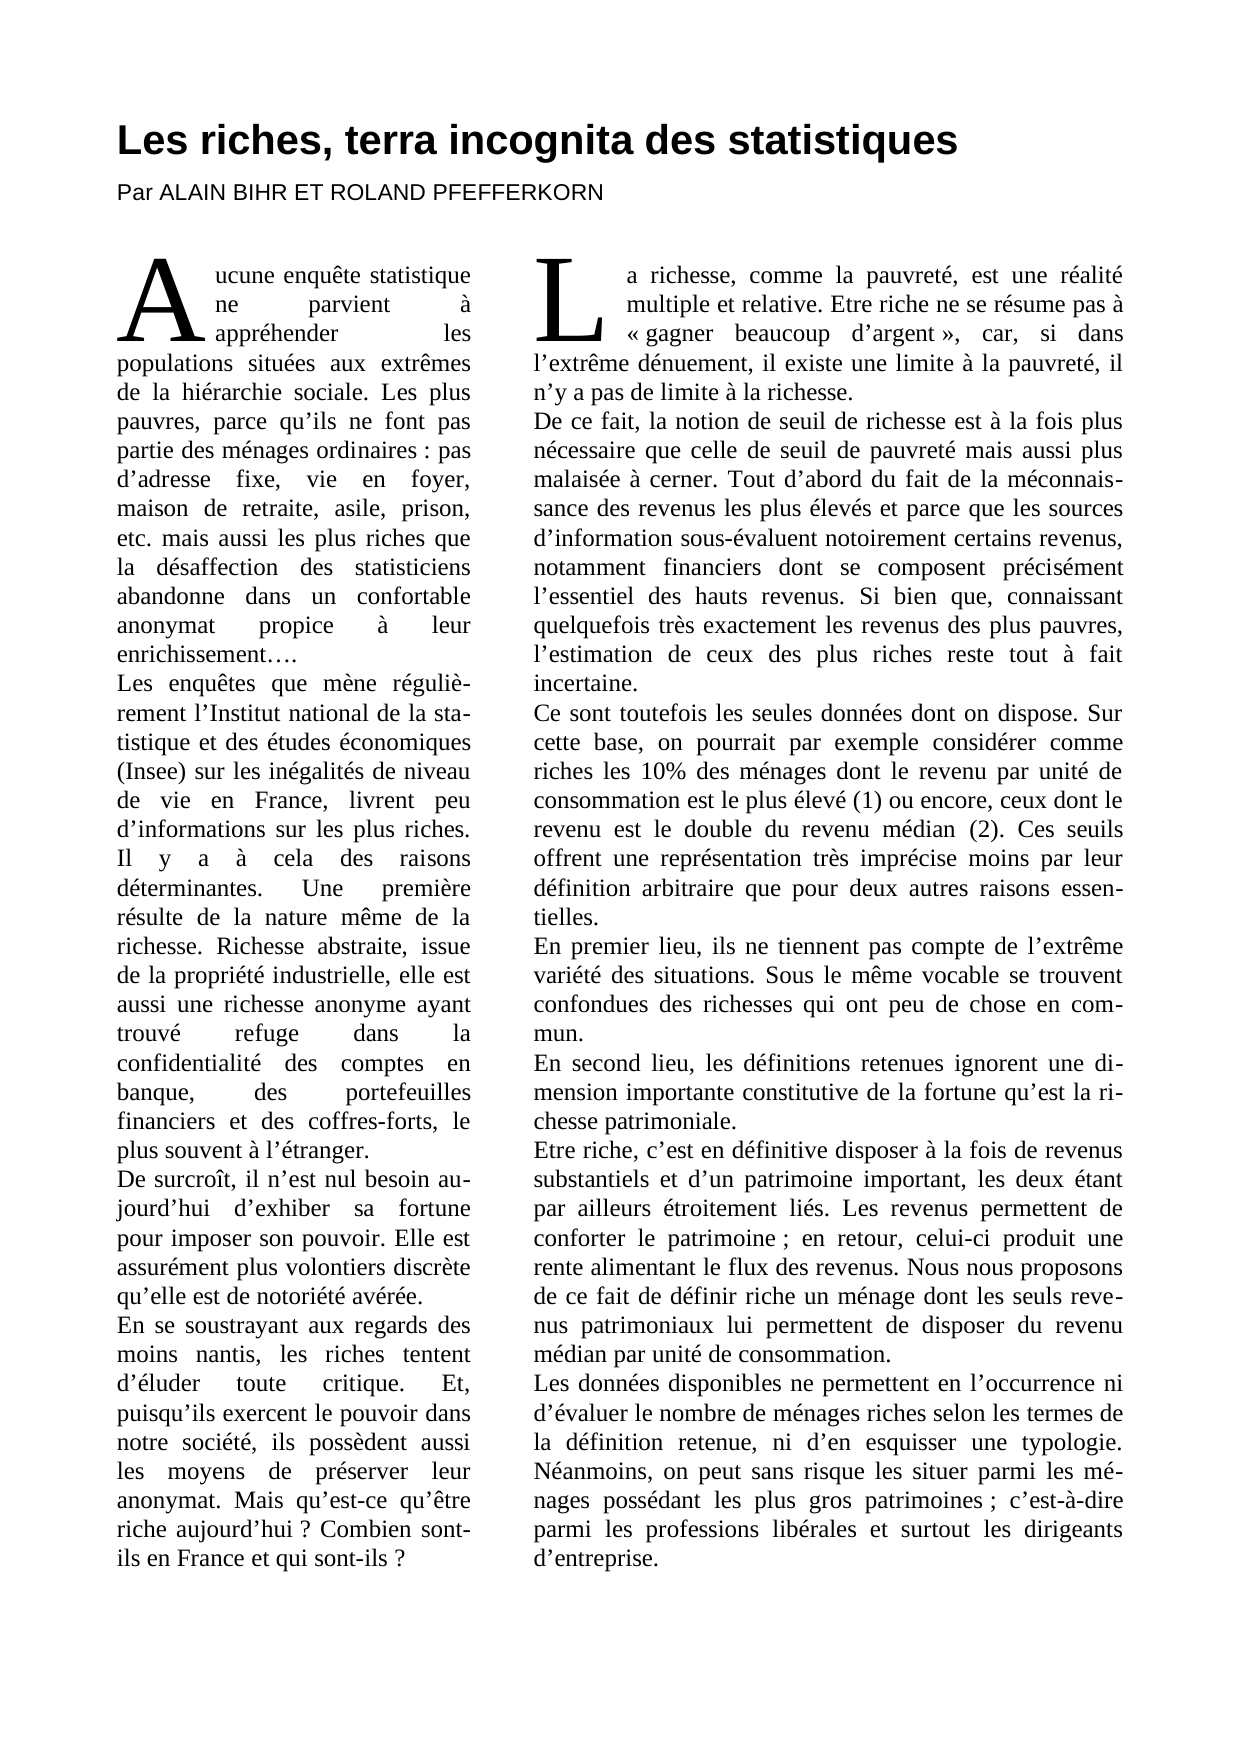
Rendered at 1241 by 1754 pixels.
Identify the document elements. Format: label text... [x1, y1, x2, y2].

text En second lieu, les définitions retenues ignorent une di­mension importante constitutive de la fortune qu’est la ri­chesse patrimoniale. [533, 1047, 1123, 1135]
text Aucune enquête statistique ne parvient à appréhender les populations situées aux extrêmes de la hiérarchie sociale. Les plus pauvres, parce qu’ils ne font pas partie des ménages ordi­naires : pas d’adresse fixe, vie en foyer, maison de retraite, asile, prison, etc. mais aussi les plus riches que la désaffection des statisticiens abandonne dans un confortable anonymat propice à leur enrichissement…. [117, 260, 471, 668]
text La richesse, comme la pauvreté, est une réalité mul­tiple et relative. Etre riche ne se résume pas à « ga­gner beaucoup d’argent », car, si dans l’extrême dé­nuement, il existe une limite à la pauvreté, il n’y a pas de li­mite à la richesse. [533, 260, 1123, 406]
text Par ALAIN BIHR ET ROLAND PFEFFERKORN [117, 180, 1123, 206]
text Les données disponibles ne permettent en l’occurrence ni d’évaluer le nombre de ménages riches selon les termes de la définition retenue, ni d’en esquisser une typologie. Néanmoins, on peut sans risque les situer parmi les mé­nages possédant les plus gros patrimoines ; c’est-à-dire parmi les professions libérales et surtout les dirigeants d’entreprise. [533, 1368, 1123, 1572]
text Les enquêtes que mène réguliè­rement l’Institut national de la sta­tistique et des études écono­miques (Insee) sur les inégalités de niveau de vie en France, livrent peu d’informations sur les plus riches. Il y a à cela des rai­sons déterminantes. Une pre­mière résulte de la nature même de la richesse. Richesse abstraite, issue de la propriété industrielle, elle est aussi une ri­chesse anonyme ayant trouvé re­fuge dans la confidentialité des comptes en banque, des porte­feuilles financiers et des coffres-forts, le plus souvent à l’étranger. [117, 668, 471, 1164]
text Les riches, terra incognita des statistiques [117, 117, 1123, 163]
text De ce fait, la notion de seuil de richesse est à la fois plus nécessaire que celle de seuil de pauvreté mais aussi plus malaisée à cerner. Tout d’abord du fait de la méconnais­sance des revenus les plus élevés et parce que les sources d’information sous-évaluent notoirement certains revenus, notamment financiers dont se composent préci­sément l’essentiel des hauts revenus. Si bien que, connaissant quelquefois très exactement les revenus des plus pauvres, l’estimation de ceux des plus riches reste tout à fait incertaine. [533, 406, 1123, 697]
text En se soustrayant aux regards des moins nantis, les riches tentent d’éluder toute critique. Et, puisqu’ils exercent le pouvoir dans notre société, ils possèdent aussi les moyens de préserver leur anonymat. Mais qu’est-ce qu’être riche aujourd’hui ? Com­bien sont-ils en France et qui sont-ils ? [117, 1310, 471, 1572]
text Etre riche, c’est en définitive disposer à la fois de revenus substantiels et d’un patrimoine important, les deux étant par ailleurs étroitement liés. Les revenus permettent de conforter le patrimoine ; en retour, celui-ci produit une rente alimentant le flux des revenus. Nous nous proposons de ce fait de définir riche un ménage dont les seuls reve­nus patrimoniaux lui permettent de disposer du revenu mé­dian par unité de consommation. [533, 1135, 1123, 1368]
text De surcroît, il n’est nul besoin au­jourd’hui d’exhiber sa fortune pour imposer son pouvoir. Elle est assurément plus volontiers discrète qu’elle est de notoriété avérée. [117, 1164, 471, 1310]
text Ce sont toutefois les seules données dont on dispose. Sur cette base, on pourrait par exemple considérer comme riches les 10% des ménages dont le revenu par unité de consommation est le plus élevé (1) ou encore, ceux dont le revenu est le double du revenu médian (2). Ces seuils offrent une représentation très imprécise moins par leur définition arbitraire que pour deux autres raisons essen­tielles. [533, 697, 1123, 931]
text En premier lieu, ils ne tiennent pas compte de l’extrême variété des situations. Sous le même vocable se trouvent confondues des richesses qui ont peu de chose en com­mun. [533, 931, 1123, 1047]
